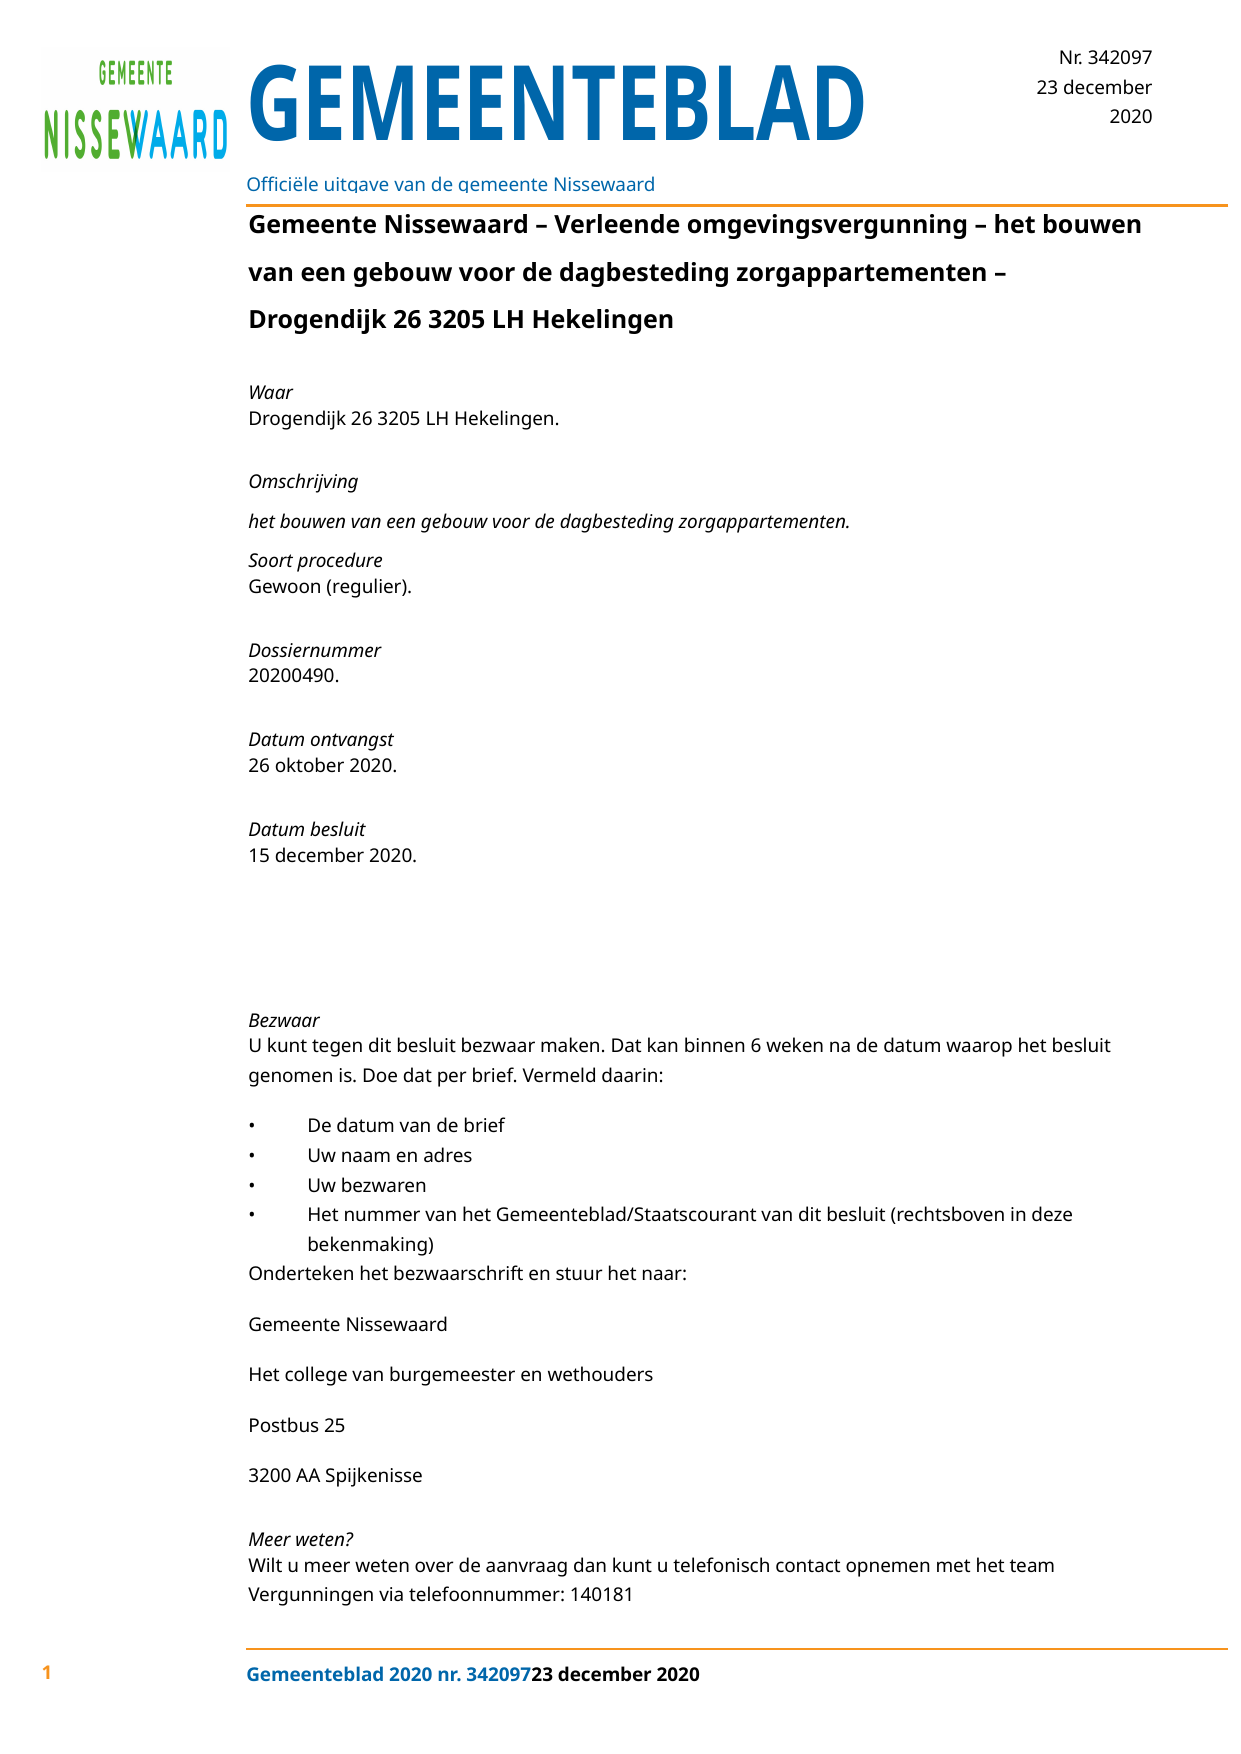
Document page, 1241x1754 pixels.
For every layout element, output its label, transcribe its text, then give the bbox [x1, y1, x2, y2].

text Omschrijving [248, 469, 1152, 494]
text Drogendijk 26 3205 LH Hekelingen. [248, 405, 1152, 431]
text Dossiernummer [248, 637, 1152, 663]
text 15 december 2020. [248, 842, 1152, 868]
text Bezwaar [248, 1007, 1152, 1033]
text 26 oktober 2020. [248, 752, 1152, 778]
text 20200490. [248, 663, 1152, 688]
picture [41, 47, 231, 172]
text Datum ontvangst [248, 727, 1152, 752]
text U kunt tegen dit besluit bezwaar maken. Dat kan binnen 6 weken na de datum waarop het besluit genomen is. Doe dat per brief. Vermeld daarin: [248, 1033, 1152, 1088]
text Meer weten? [248, 1526, 1152, 1552]
text Gemeente Nissewaard – Verleende omgevingsvergunning – het bouwen van een gebouw voor de dagbesteding zorgappartementen – Drogendijk 26 3205 LH Hekelingen [248, 207, 1152, 336]
list Het nummer van het Gemeenteblad/Staatscourant van dit besluit (rechtsboven in deze bekenmaking) [248, 1201, 1152, 1257]
text Het college van burgemeester en wethouders [248, 1361, 1152, 1387]
text Wilt u meer weten over de aanvraag dan kunt u telefonisch contact opnemen met het team Vergunningen via telefoonnummer: 140181 [248, 1552, 1152, 1607]
text 3200 AA Spijkenisse [248, 1462, 1152, 1488]
text Gewoon (regulier). [248, 573, 1152, 599]
text Datum besluit [248, 816, 1152, 842]
text Soort procedure [248, 547, 1152, 573]
text Waar [248, 379, 1152, 405]
text het bouwen van een gebouw voor de dagbesteding zorgappartementen. [248, 508, 1152, 534]
text Gemeente Nissewaard [248, 1311, 1152, 1337]
list De datum van de brief [248, 1113, 1152, 1138]
list Uw bezwaren [248, 1172, 1152, 1197]
text Onderteken het bezwaarschrift en stuur het naar: [248, 1261, 1152, 1286]
list Uw naam en adres [248, 1142, 1152, 1168]
text Postbus 25 [248, 1412, 1152, 1437]
